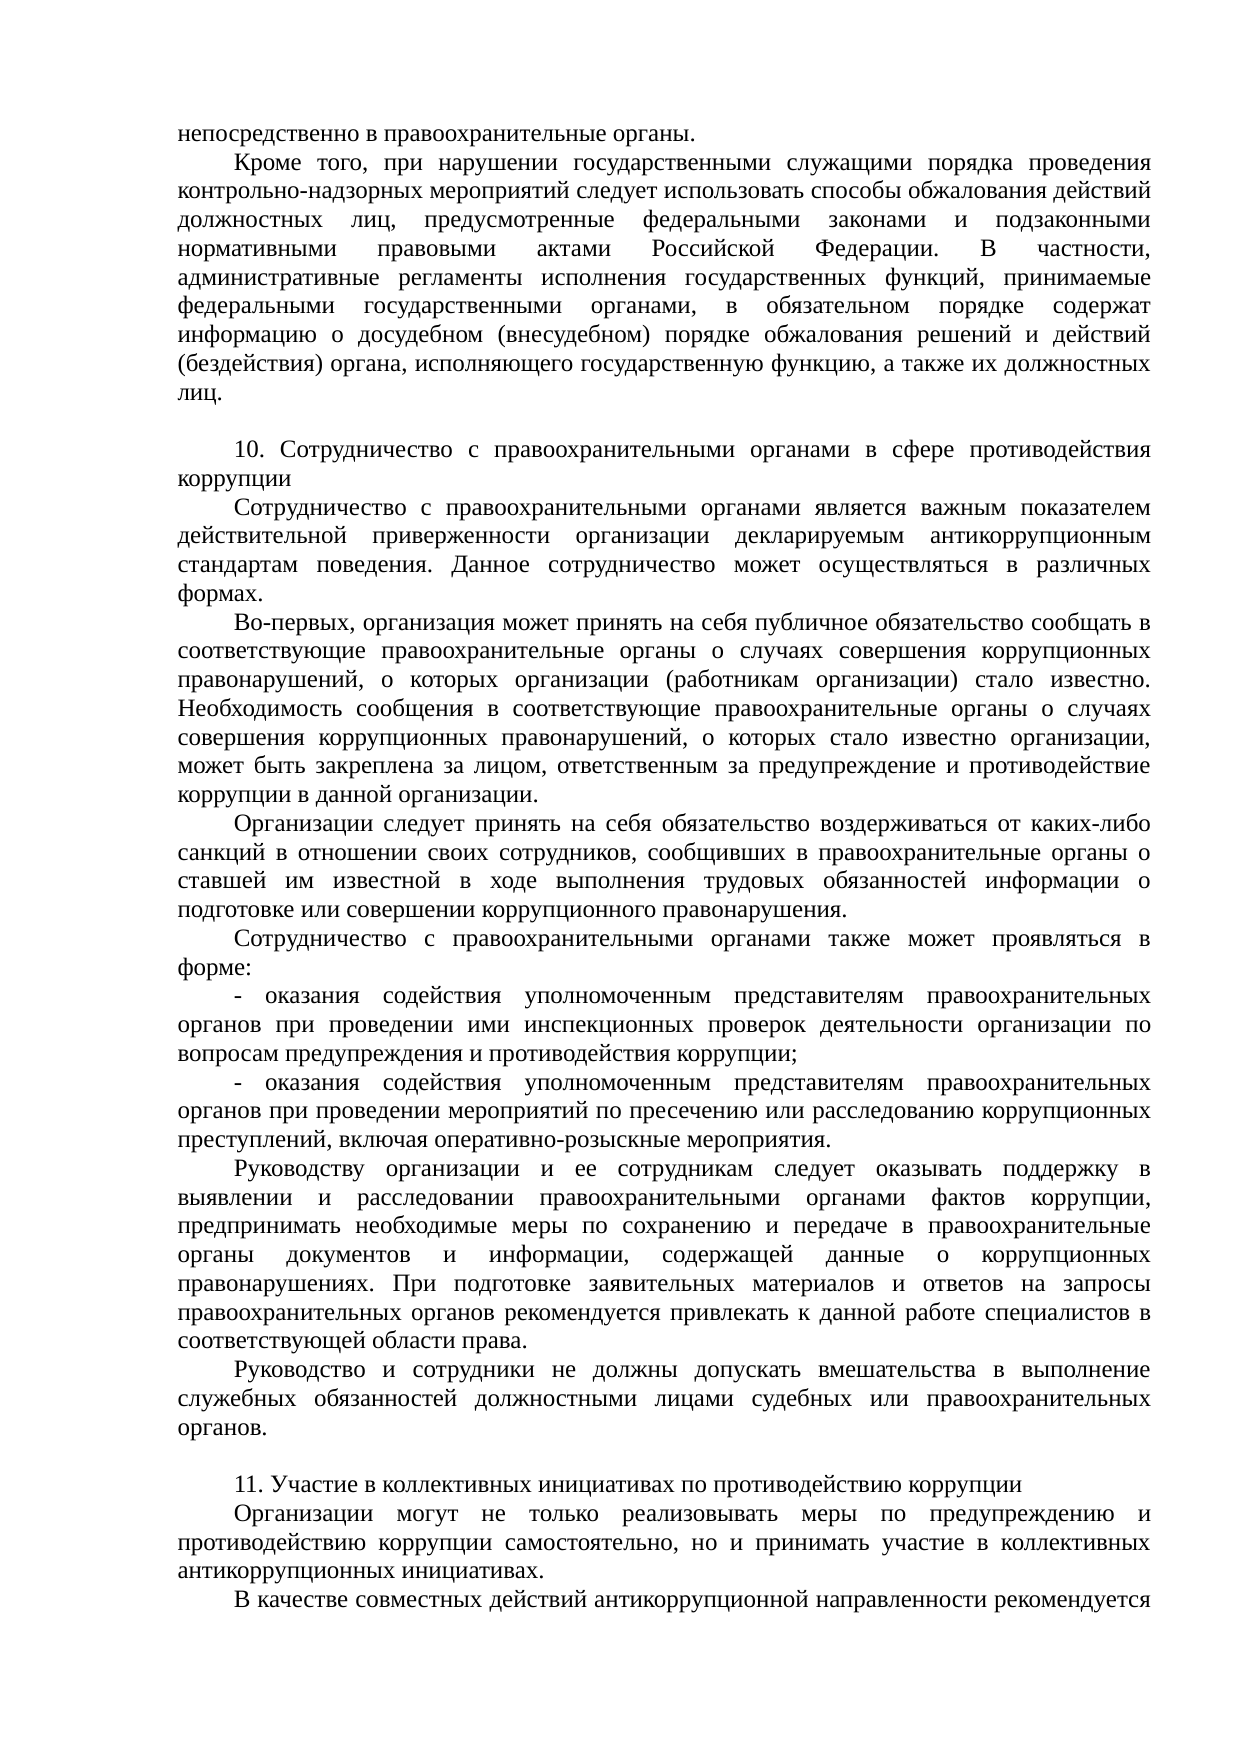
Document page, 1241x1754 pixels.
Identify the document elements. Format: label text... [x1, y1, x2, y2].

text Руководство и сотрудники не должны допускать вмешательства в выполнение служебных обязанностей должностными лицами судебных или правоохранительных органов. [177, 1354, 1152, 1441]
text - оказания содействия уполномоченным представителям правоохранительных органов при проведении ими инспекционных проверок деятельности организации по вопросам предупреждения и противодействия коррупции; [177, 981, 1152, 1067]
text В качестве совместных действий антикоррупционной направленности рекомендуется [177, 1584, 1152, 1613]
text непосредственно в правоохранительные органы. [177, 118, 1152, 147]
text Организации могут не только реализовывать меры по предупреждению и противодействию коррупции самостоятельно, но и принимать участие в коллективных антикоррупционных инициативах. [177, 1498, 1152, 1584]
text Организации следует принять на себя обязательство воздерживаться от каких-либо санкций в отношении своих сотрудников, сообщивших в правоохранительные органы о ставшей им известной в ходе выполнения трудовых обязанностей информации о подготовке или совершении коррупционного правонарушения. [177, 808, 1152, 923]
subtitle 10. Сотрудничество с правоохранительными органами в сфере противодействия коррупции [177, 434, 1152, 492]
text Сотрудничество с правоохранительными органами также может проявляться в форме: [177, 923, 1152, 981]
text Руководству организации и ее сотрудникам следует оказывать поддержку в выявлении и расследовании правоохранительными органами фактов коррупции, предпринимать необходимые меры по сохранению и передаче в правоохранительные органы документов и информации, содержащей данные о коррупционных правонарушениях. При подготовке заявительных материалов и ответов на запросы правоохранительных органов рекомендуется привлекать к данной работе специалистов в соответствующей области права. [177, 1153, 1152, 1354]
text - оказания содействия уполномоченным представителям правоохранительных органов при проведении мероприятий по пресечению или расследованию коррупционных преступлений, включая оперативно-розыскные мероприятия. [177, 1067, 1152, 1153]
text Во-первых, организация может принять на себя публичное обязательство сообщать в соответствующие правоохранительные органы о случаях совершения коррупционных правонарушений, о которых организации (работникам организации) стало известно. Необходимость сообщения в соответствующие правоохранительные органы о случаях совершения коррупционных правонарушений, о которых стало известно организации, может быть закреплена за лицом, ответственным за предупреждение и противодействие коррупции в данной организации. [177, 607, 1152, 808]
text Сотрудничество с правоохранительными органами является важным показателем действительной приверженности организации декларируемым антикоррупционным стандартам поведения. Данное сотрудничество может осуществляться в различных формах. [177, 492, 1152, 607]
subtitle 11. Участие в коллективных инициативах по противодействию коррупции [177, 1469, 1152, 1498]
text Кроме того, при нарушении государственными служащими порядка проведения контрольно-надзорных мероприятий следует использовать способы обжалования действий должностных лиц, предусмотренные федеральными законами и подзаконными нормативными правовыми актами Российской Федерации. В частности, административные регламенты исполнения государственных функций, принимаемые федеральными государственными органами, в обязательном порядке содержат информацию о досудебном (внесудебном) порядке обжалования решений и действий (бездействия) органа, исполняющего государственную функцию, а также их должностных лиц. [177, 147, 1152, 406]
